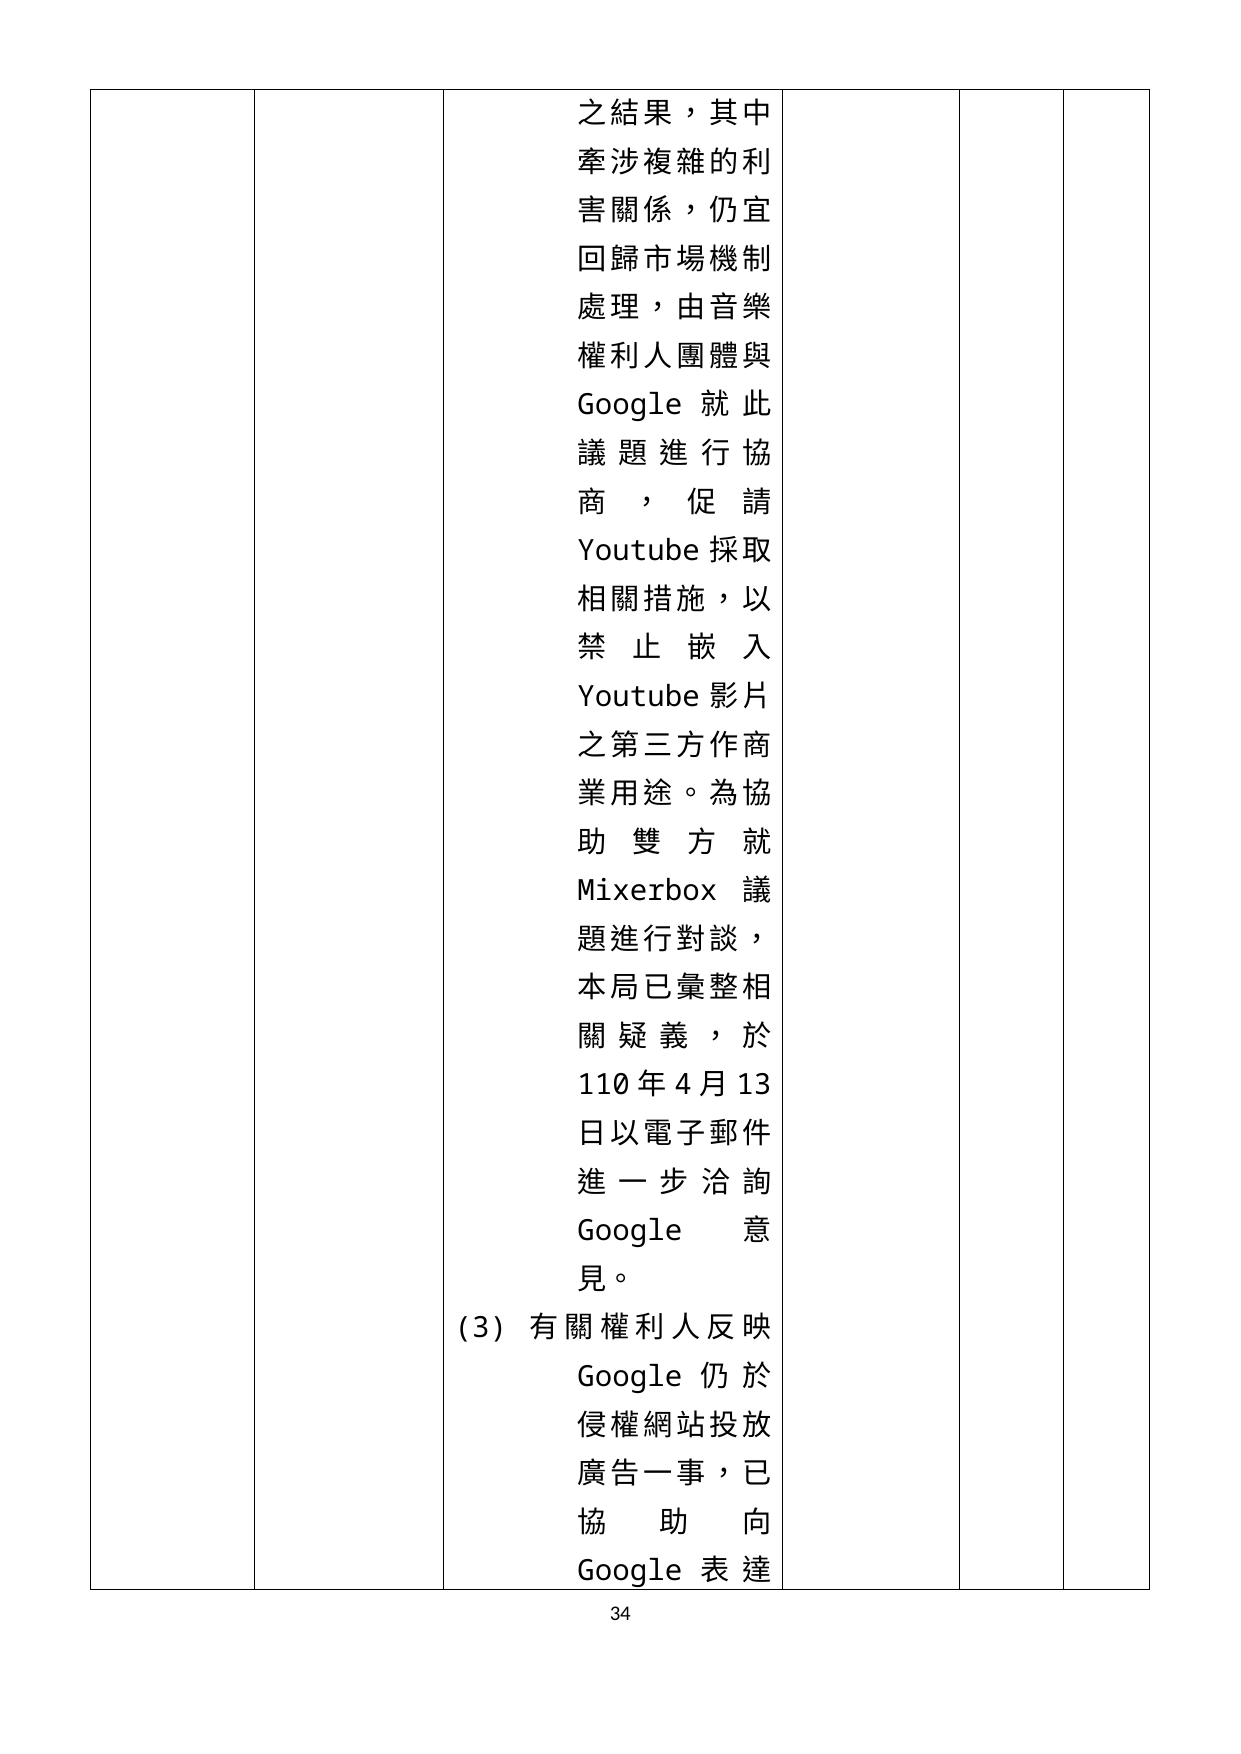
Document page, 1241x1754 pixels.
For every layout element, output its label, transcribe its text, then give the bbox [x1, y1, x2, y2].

table_cell [1064, 90, 1149, 1589]
table_cell [255, 90, 443, 1589]
table_cell [91, 90, 254, 1589]
table_cell [960, 90, 1063, 1589]
table_cell [783, 90, 959, 1589]
table_cell 【經濟部智慧財產局】 積極促進廣告主、廣告商團體及權利人團體參與「追蹤金流」自願性協議，避免將廣告投放至侵權網站： 為加強權利人團體(IWL台灣智慧財產維權聯盟、台灣智慧財產權聯盟)與廣告主、廣告商團體間「追蹤金流」之合作，智慧局於3月8日、9日分別拜會廣告主、廣告商團體，除了解執行上有無困難、轉達權利人的感謝外，並繼續向會員宣導本措施。 台灣智慧財產權聯盟提供2波侵權網站名單；IWL台灣智慧財產維權聯盟則暫無提供新的侵權網站名單。 積極協調Google與權利人進行溝通合作： 本局持續扮演橋樑角色，積極協調Google與權利人進行溝通合作。 有關音樂權利人團體關切Mixerbox等APP業者，以超連結YouTube影音內容並濾除廣告之方式獲取利益，影響其權益一事，經本局與Google及權利人團體溝通瞭解相關資訊，進一步研析認為Mixerbox問題係市場運作之結果，其中牽涉複雜的利害關係，仍宜回歸市場機制處理，由音樂權利人團體與Google就此議題進行協商，促請Youtube採取相關措施，以禁止嵌入Youtube影片之第三方作商業用途。為協助雙方就Mixerbox議題進行對談，本局已彙整相關疑義，於110年4月13日以電子郵件進一步洽詢Google意見。 有關權利人反映Google仍於侵權網站投放廣告一事，已協助向Google表達訴求，惟權利人持續反映問題未能改善，刻正請權利人提供相關資料，俾利後續協助溝通合作。 [444, 90, 782, 1589]
